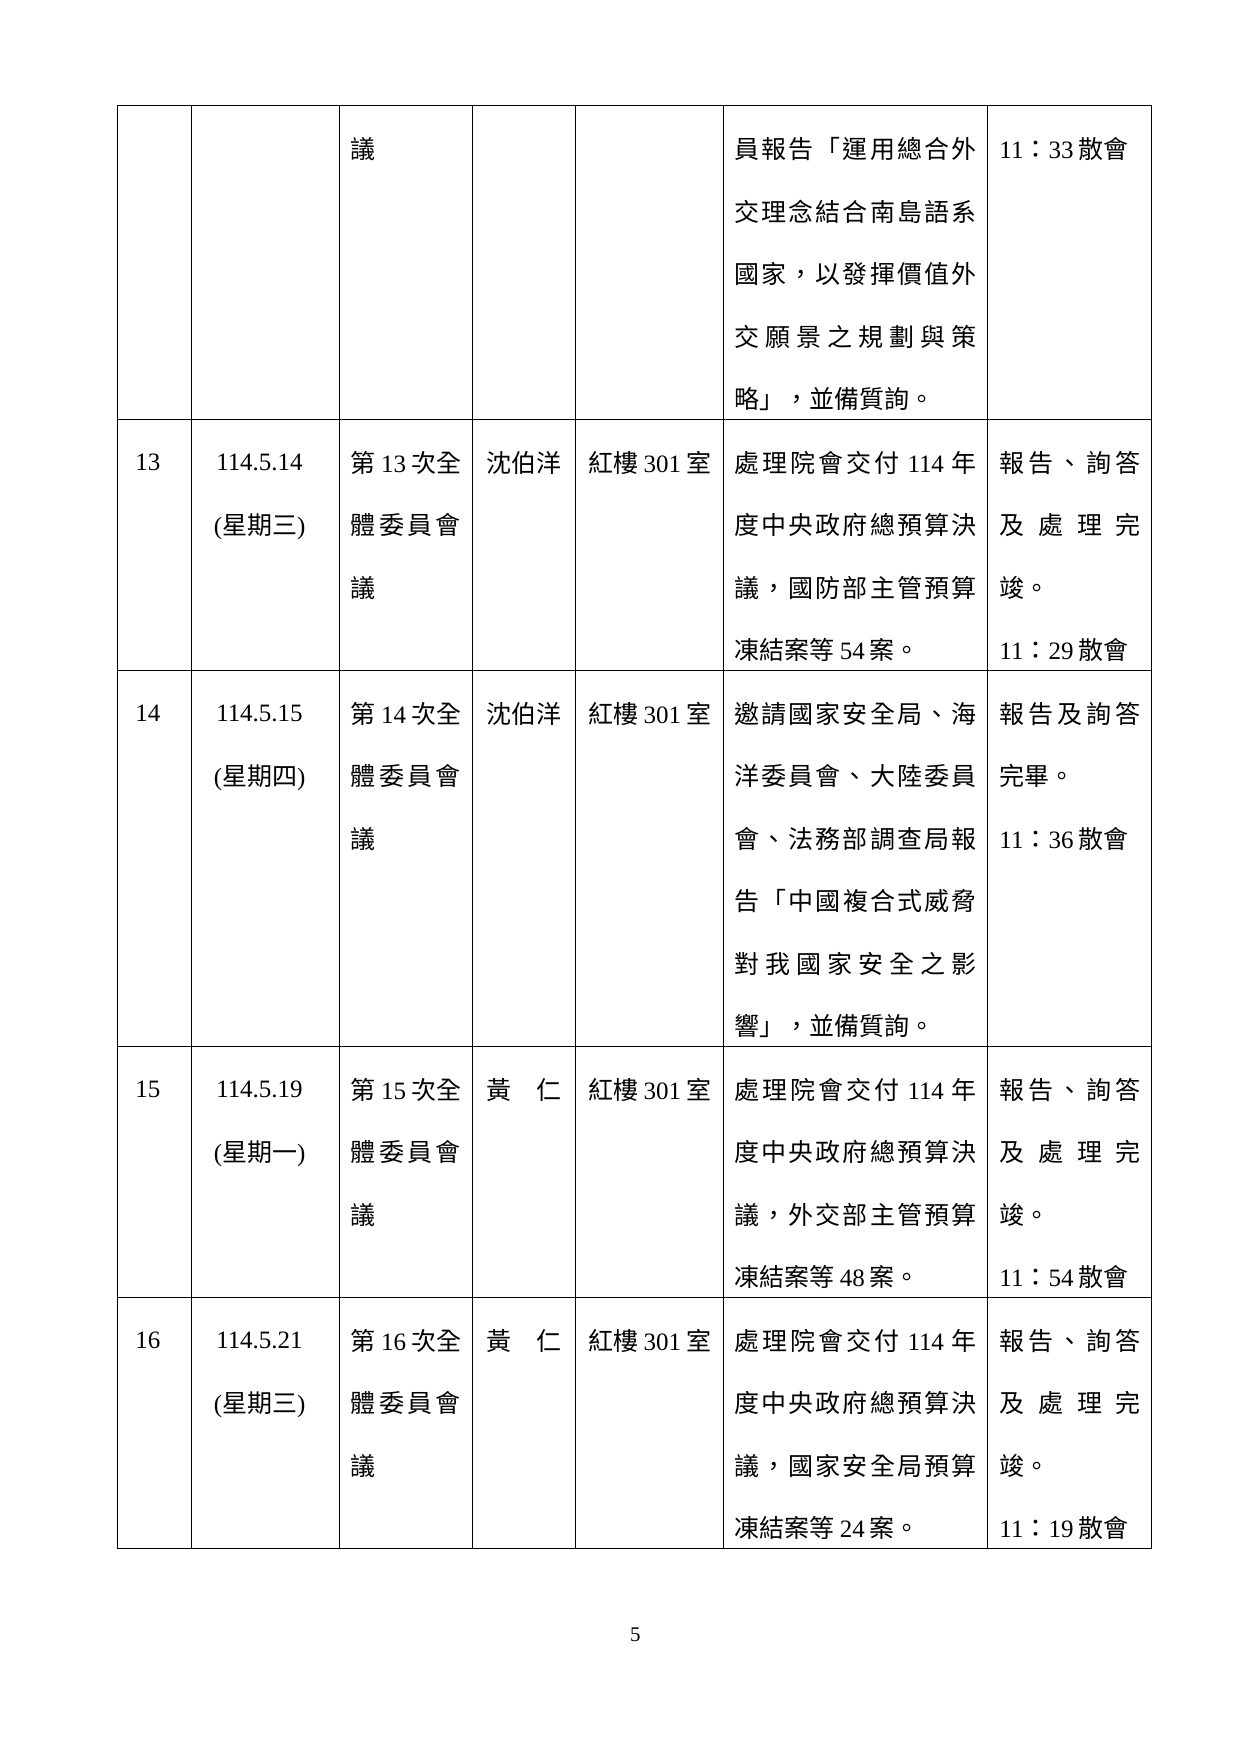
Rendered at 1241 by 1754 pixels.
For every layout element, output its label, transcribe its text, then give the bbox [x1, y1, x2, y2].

table_cell 114.5.15 (星期四) [192, 671, 339, 1046]
table_cell 員報告「運用總合外交理念結合南島語系國家，以發揮價值外交願景之規劃與策略」，並備質詢。 [724, 106, 987, 419]
table_cell [118, 106, 191, 419]
table_cell 沈伯洋 [473, 420, 575, 670]
table_cell [118, 420, 191, 670]
table_cell 報告、詢答及處理完竣。 11：54散會 [988, 1047, 1151, 1297]
table_cell [118, 671, 191, 1046]
table_cell 議 [340, 106, 472, 419]
table_cell [473, 106, 575, 419]
table_cell 黃 仁 [473, 1298, 575, 1548]
table_cell 紅樓301室 [576, 420, 723, 670]
table_cell 紅樓301室 [576, 1298, 723, 1548]
table_cell 紅樓301室 [576, 671, 723, 1046]
table_cell 114.5.14 (星期三) [192, 420, 339, 670]
table_cell 114.5.21 (星期三) [192, 1298, 339, 1548]
table_cell 報告及詢答完畢。 11：36散會 [988, 671, 1151, 1046]
table_cell 第15次全體委員會議 [340, 1047, 472, 1297]
table_cell 114.5.19 (星期一) [192, 1047, 339, 1297]
table_cell 報告、詢答及處理完竣。 11：19散會 [988, 1298, 1151, 1548]
table_cell 報告、詢答及處理完竣。 11：29散會 [988, 420, 1151, 670]
table_cell [192, 106, 339, 419]
table_cell 第16次全體委員會議 [340, 1298, 472, 1548]
table_cell [576, 106, 723, 419]
table_cell 邀請國家安全局、海洋委員會、大陸委員會、法務部調查局報告「中國複合式威脅對我國家安全之影響」，並備質詢。 [724, 671, 987, 1046]
table_cell 處理院會交付114年度中央政府總預算決議，外交部主管預算凍結案等48案。 [724, 1047, 987, 1297]
table_cell 黃 仁 [473, 1047, 575, 1297]
table_cell 第13次全體委員會議 [340, 420, 472, 670]
table_cell 第14次全體委員會議 [340, 671, 472, 1046]
table_cell 處理院會交付114年度中央政府總預算決議，國防部主管預算凍結案等54案。 [724, 420, 987, 670]
table_cell [118, 1298, 191, 1548]
table_cell [118, 1047, 191, 1297]
table_cell 11：33散會 [988, 106, 1151, 419]
table_cell 處理院會交付114年度中央政府總預算決議，國家安全局預算凍結案等24案。 [724, 1298, 987, 1548]
table_cell 紅樓301室 [576, 1047, 723, 1297]
table_cell 沈伯洋 [473, 671, 575, 1046]
